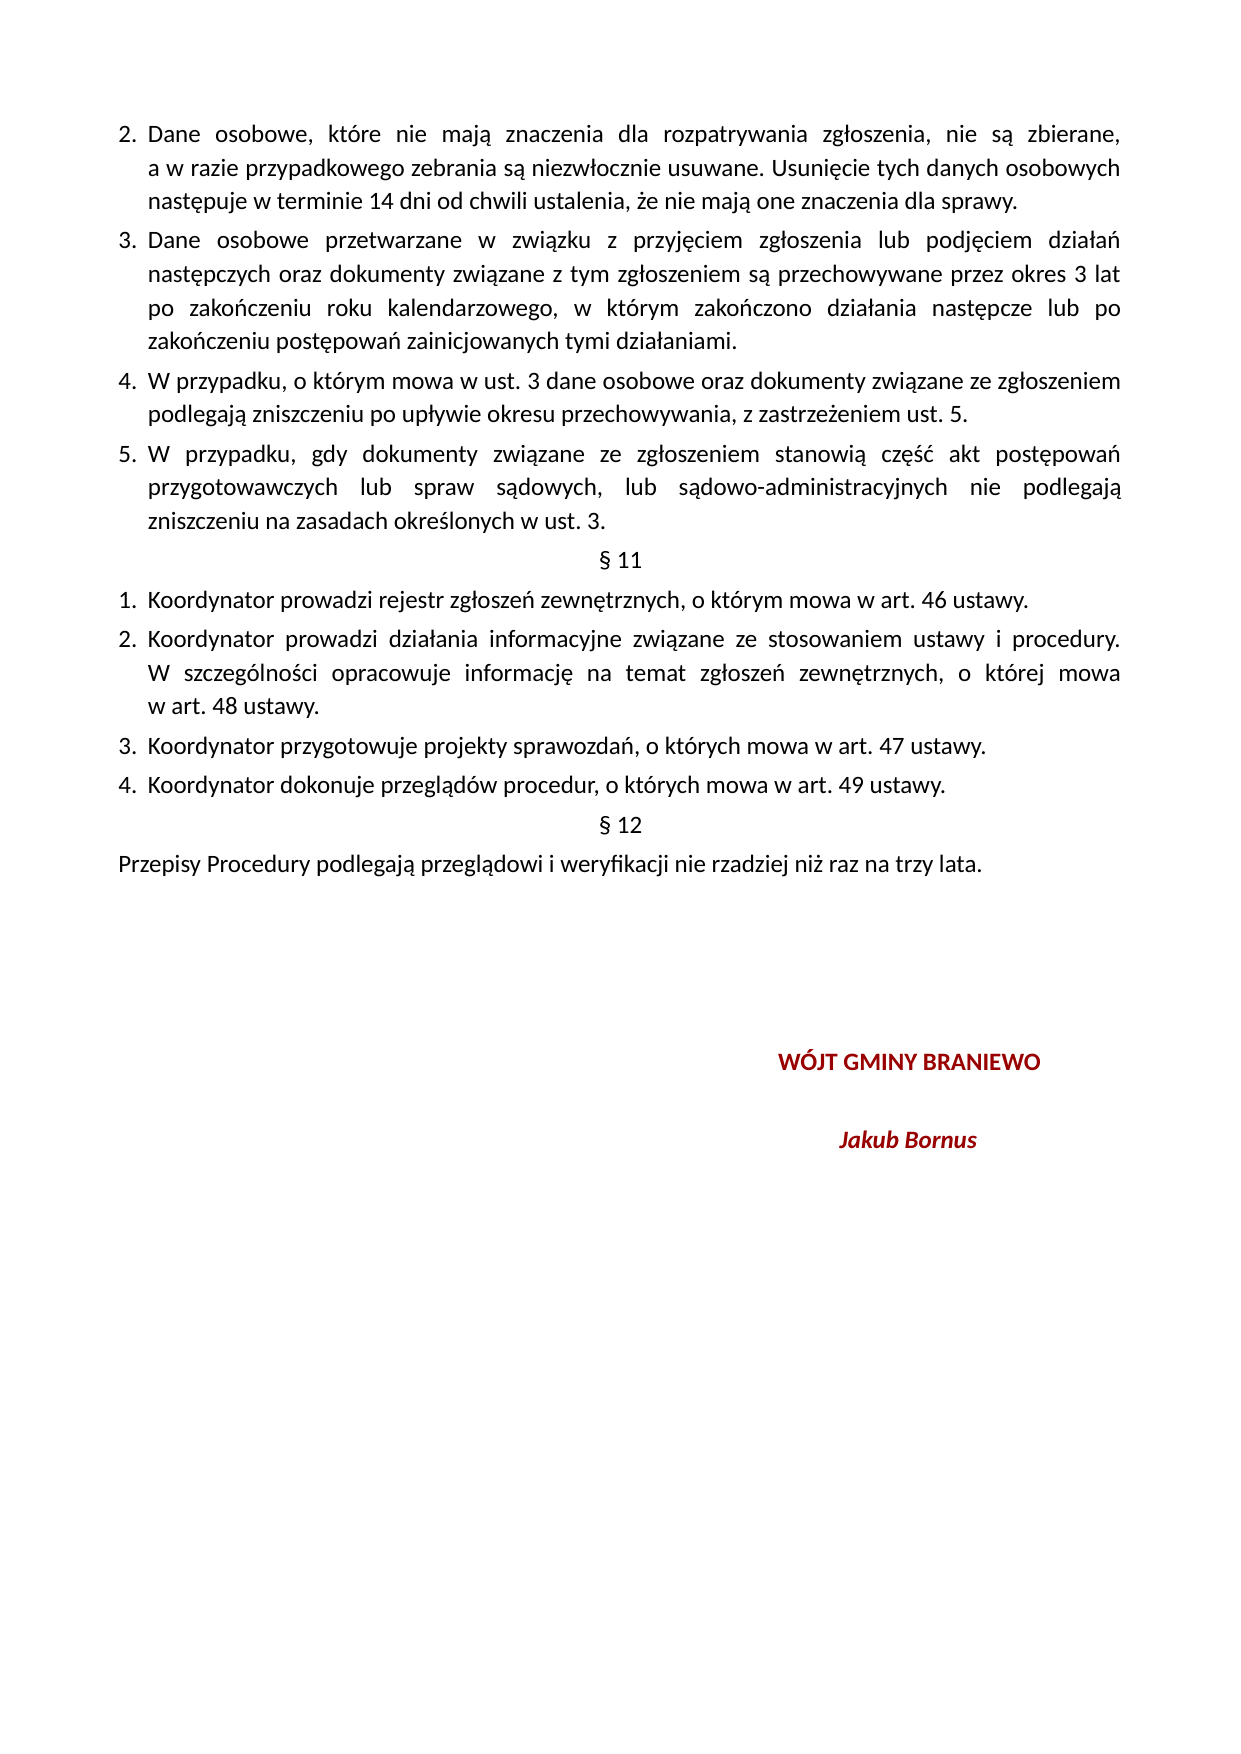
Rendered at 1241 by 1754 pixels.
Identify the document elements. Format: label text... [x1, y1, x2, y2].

list Koordynator prowadzi rejestr zgłoszeń zewnętrznych, o którym mowa w art. 46 ustawy. [118, 584, 1122, 614]
list Dane osobowe przetwarzane w związku z przyjęciem zgłoszenia lub podjęciem działań następczych oraz dokumenty związane z tym zgłoszeniem są przechowywane przez okres 3 lat po zakończeniu roku kalendarzowego, w którym zakończono działania następcze lub po zakończeniu postępowań zainicjowanych tymi działaniami. [118, 225, 1122, 356]
text Jakub Bornus [696, 1125, 1122, 1155]
list W przypadku, o którym mowa w ust. 3 dane osobowe oraz dokumenty związane ze zgłoszeniem podlegają zniszczeniu po upływie okresu przechowywania, z zastrzeżeniem ust. 5. [118, 365, 1122, 429]
list Koordynator przygotowuje projekty sprawozdań, o których mowa w art. 47 ustawy. [118, 730, 1122, 760]
text Przepisy Procedury podlegają przeglądowi i weryfikacji nie rzadziej niż raz na trzy lata. [118, 848, 1122, 879]
text § 11 [118, 544, 1122, 575]
list W przypadku, gdy dokumenty związane ze zgłoszeniem stanowią część akt postępowań przygotowawczych lub spraw sądowych, lub sądowo-administracyjnych nie podlegają zniszczeniu na zasadach określonych w ust. 3. [118, 438, 1122, 535]
list Koordynator dokonuje przeglądów procedur, o których mowa w art. 49 ustawy. [118, 769, 1122, 800]
text § 12 [118, 809, 1122, 839]
text WÓJT GMINY BRANIEWO [696, 1046, 1122, 1076]
list Koordynator prowadzi działania informacyjne związane ze stosowaniem ustawy i procedury. W szczególności opracowuje informację na temat zgłoszeń zewnętrznych, o której mowa w art. 48 ustawy. [118, 623, 1122, 721]
list Dane osobowe, które nie mają znaczenia dla rozpatrywania zgłoszenia, nie są zbierane, a w razie przypadkowego zebrania są niezwłocznie usuwane. Usunięcie tych danych osobowych następuje w terminie 14 dni od chwili ustalenia, że nie mają one znaczenia dla sprawy. [118, 118, 1122, 216]
